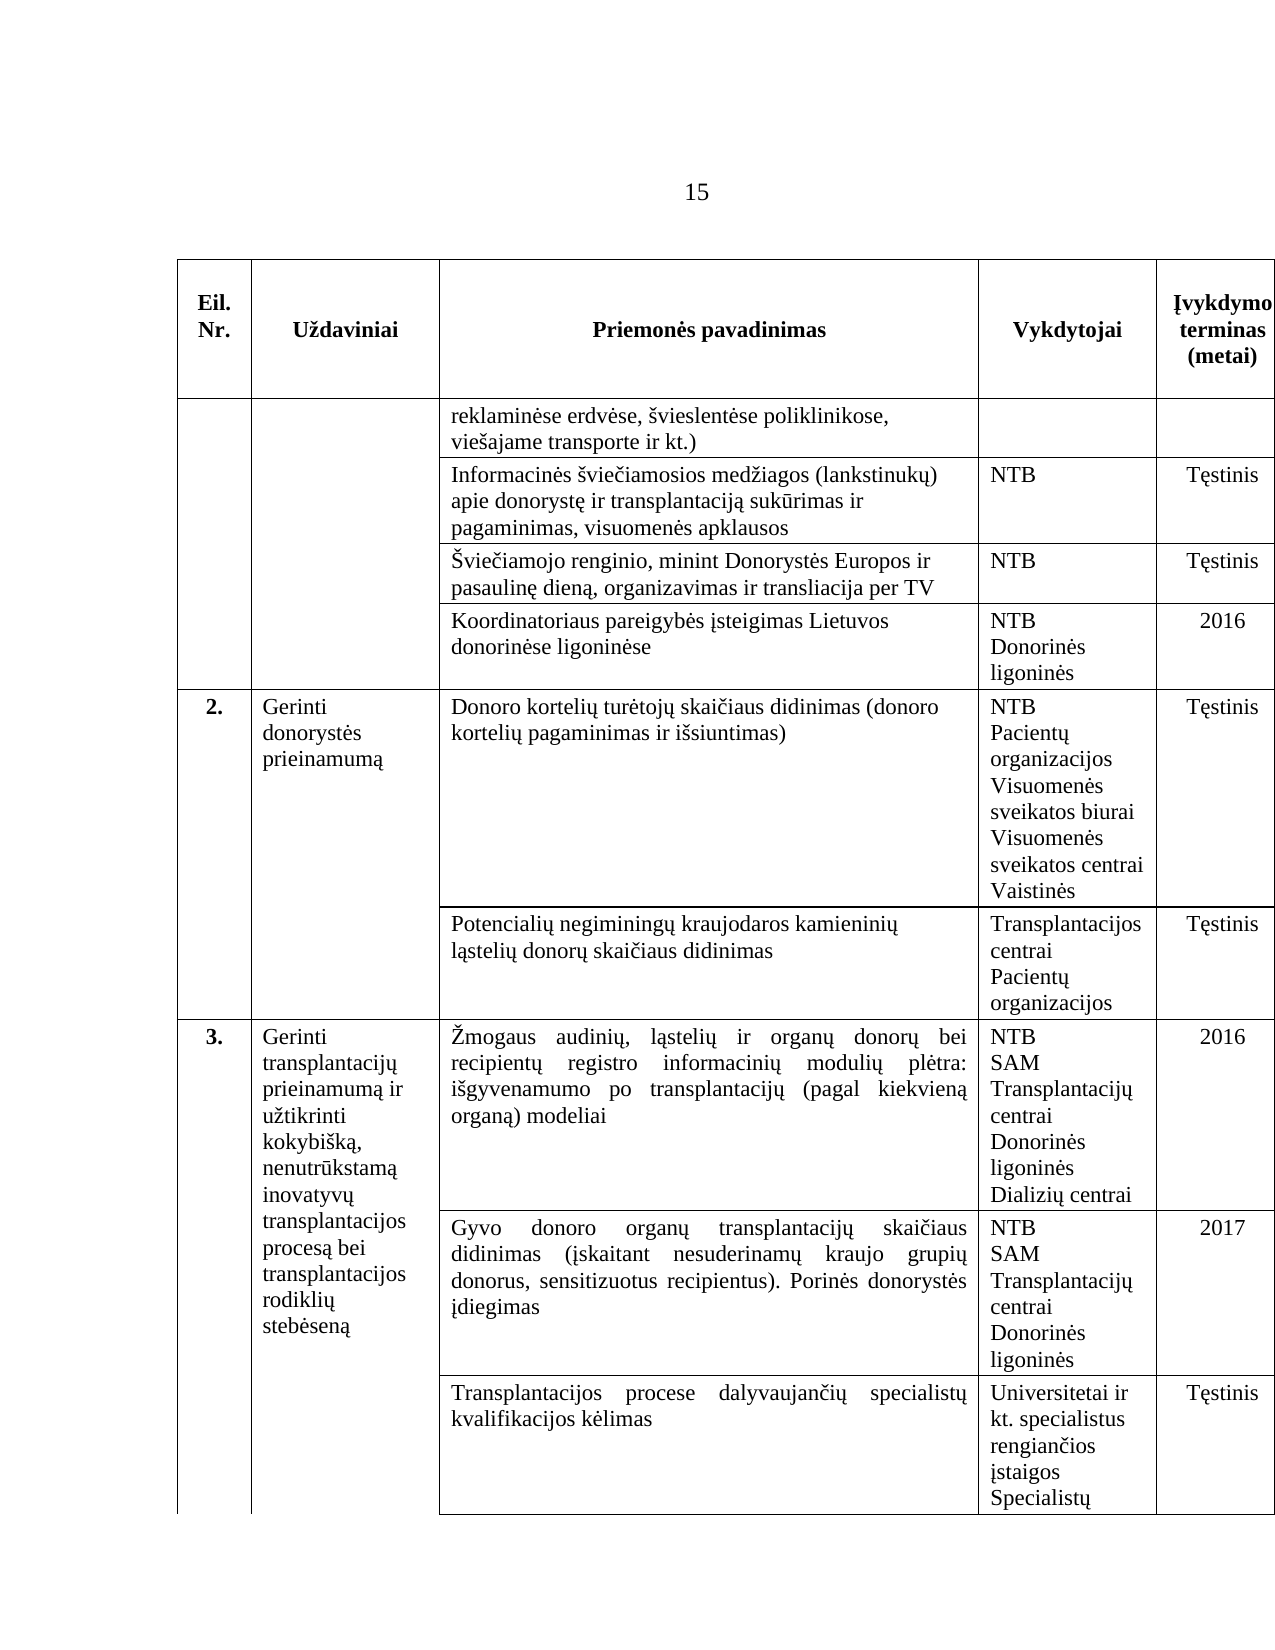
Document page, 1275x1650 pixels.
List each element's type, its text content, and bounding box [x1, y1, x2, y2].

table_cell Tęstinis [1157, 908, 1274, 1019]
table_cell Žmogaus audinių, ląstelių ir organų donorų bei recipientų registro informacinių modulių plėtra: išgyvenamumo po transplantacijų (pagal kiekvieną organą) modeliai [440, 1020, 978, 1210]
table_cell NTB [979, 458, 1156, 543]
table_cell [1157, 399, 1274, 457]
table_cell 2017 [1157, 1211, 1274, 1375]
table_cell NTB Donorinės ligoninės [979, 604, 1156, 689]
table_cell NTB SAM Transplantacijų centrai Donorinės ligoninės Dializių centrai [979, 1020, 1156, 1210]
table_cell Šviečiamojo renginio, minint Donorystės Europos ir pasaulinę dieną, organizavimas ir transliacija per TV [440, 544, 978, 603]
table_cell NTB [979, 544, 1156, 603]
table_cell 3. [178, 1020, 251, 1514]
table_cell Gerinti transplantacijų prieinamumą ir užtikrinti kokybišką, nenutrūkstamą inovatyvų transplantacijos procesą bei transplantacijos rodiklių stebėseną [252, 1020, 439, 1514]
table_cell [178, 603, 251, 689]
table_cell Potencialių negiminingų kraujodaros kamieninių ląstelių donorų skaičiaus didinimas [440, 908, 978, 1019]
table_cell Koordinatoriaus pareigybės įsteigimas Lietuvos donorinėse ligoninėse [440, 604, 978, 689]
table_header Uždaviniai [252, 260, 439, 398]
table_cell [178, 399, 251, 457]
table_cell Gyvo donoro organų transplantacijų skaičiaus didinimas (įskaitant nesuderinamų kraujo grupių donorus, sensitizuotus recipientus). Porinės donorystės įdiegimas [440, 1211, 978, 1375]
table_cell Tęstinis [1157, 458, 1274, 543]
table_cell Tęstinis [1157, 544, 1274, 603]
table_cell [979, 399, 1156, 457]
table_cell NTB SAM Transplantacijų centrai Donorinės ligoninės [979, 1211, 1156, 1375]
table_header Įvykdymo terminas (metai) [1157, 260, 1274, 398]
table_cell 2. [178, 690, 251, 1019]
table_header Eil. Nr. [178, 260, 251, 398]
table_cell Transplantacijos procese dalyvaujančių specialistų kvalifikacijos kėlimas [440, 1376, 978, 1514]
table_cell Transplantacijos centrai Pacientų organizacijos [979, 908, 1156, 1019]
table_cell 2016 [1157, 604, 1274, 689]
table_cell Gerinti donorystės prieinamumą [252, 690, 439, 1019]
table_cell Informacinės šviečiamosios medžiagos (lankstinukų) apie donorystę ir transplantaciją sukūrimas ir pagaminimas, visuomenės apklausos [440, 458, 978, 543]
table_cell [252, 399, 439, 689]
table_cell [178, 457, 251, 543]
table_header Priemonės pavadinimas [440, 260, 978, 398]
table_cell Universitetai ir kt. specialistus rengiančios įstaigos Specialistų [979, 1376, 1156, 1514]
table_cell NTB Pacientų organizacijos Visuomenės sveikatos biurai Visuomenės sveikatos centrai Vaistinės [979, 690, 1156, 906]
table_cell Tęstinis [1157, 690, 1274, 906]
table_cell reklaminėse erdvėse, švieslentėse poliklinikose, viešajame transporte ir kt.) [440, 399, 978, 457]
table_cell 2016 [1157, 1020, 1274, 1210]
table_cell [178, 543, 251, 603]
table_cell Donoro kortelių turėtojų skaičiaus didinimas (donoro kortelių pagaminimas ir išsiuntimas) [440, 690, 978, 906]
table_header Vykdytojai [979, 260, 1156, 398]
table_cell Tęstinis [1157, 1376, 1274, 1514]
